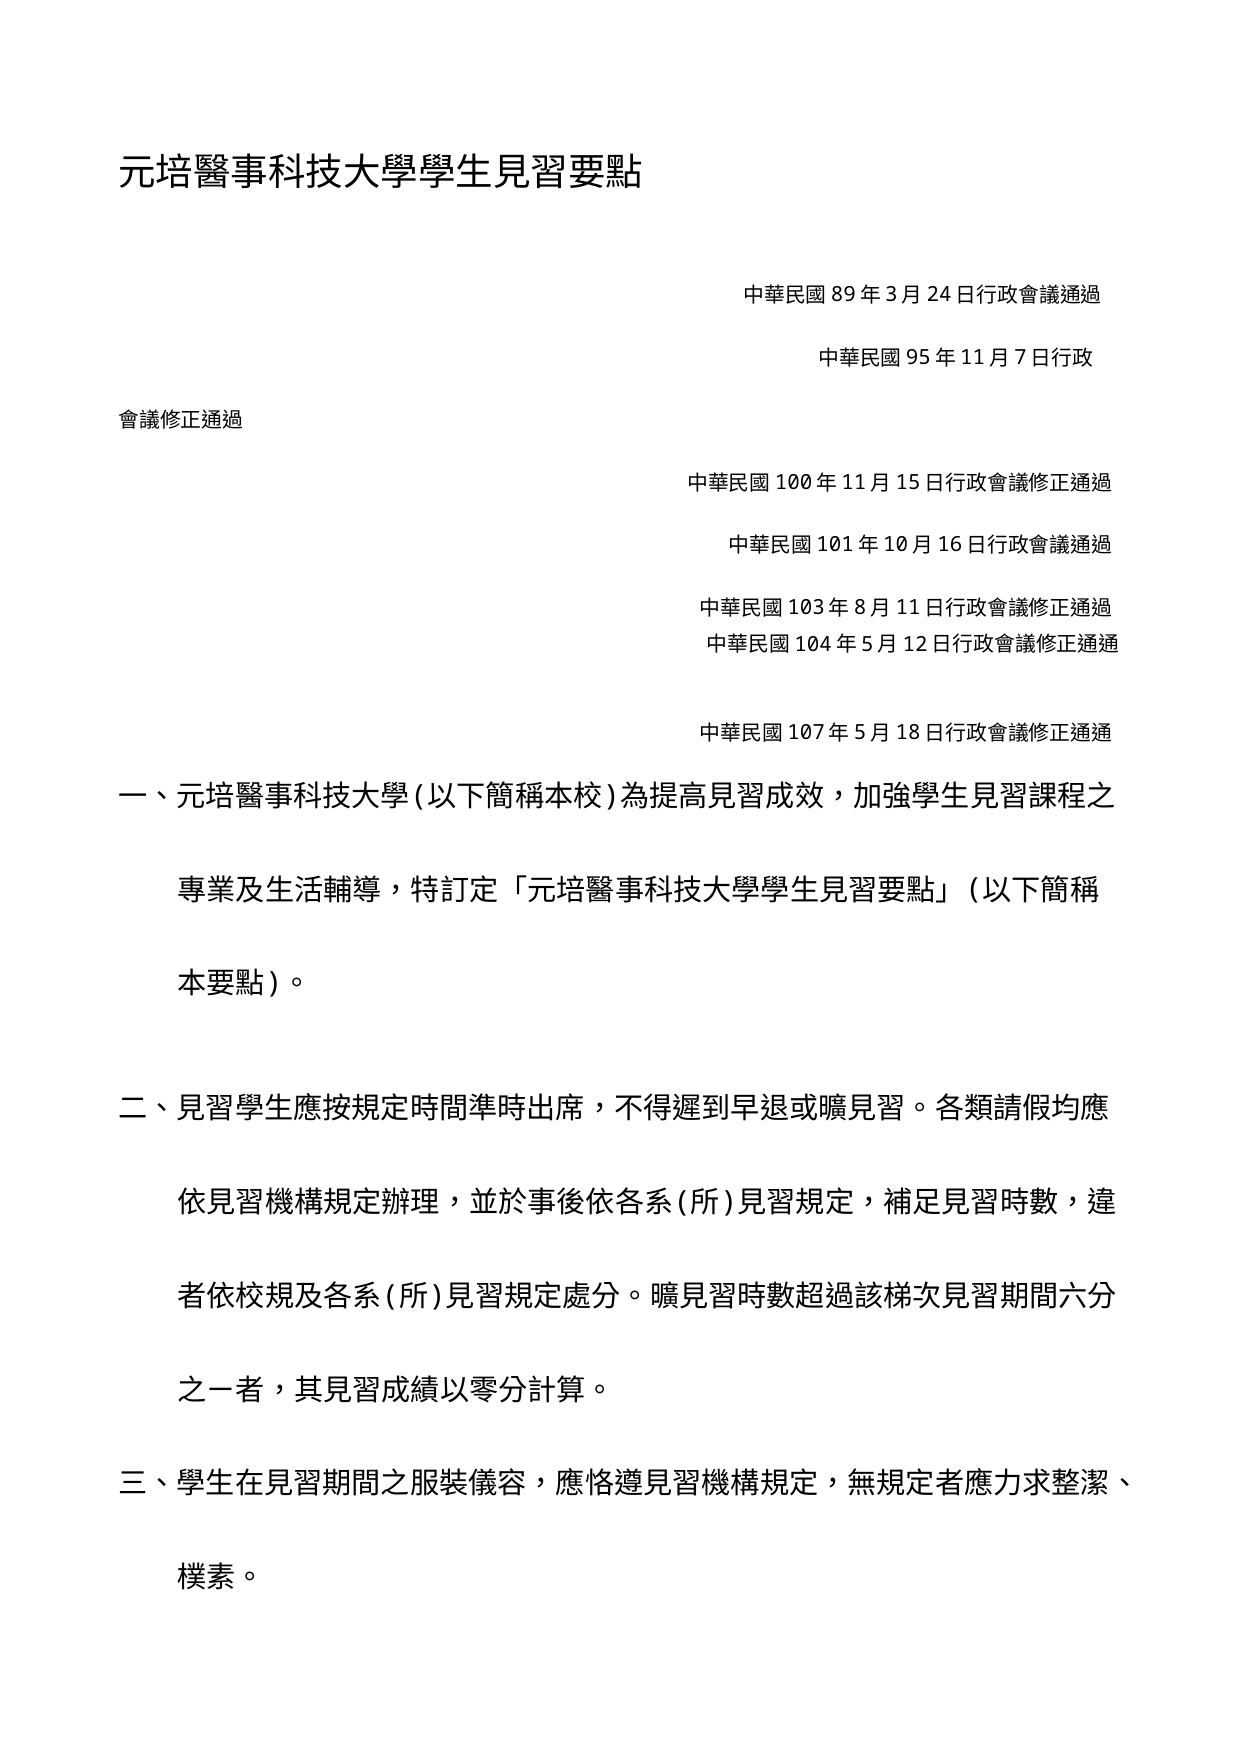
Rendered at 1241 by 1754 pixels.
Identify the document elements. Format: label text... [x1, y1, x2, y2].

text 中華民國89年3月24日行政會議通過 [118, 252, 1101, 314]
text 一、元培醫事科技大學(以下簡稱本校)為提高見習成效，加強學生見習課程之專業及生活輔導，特訂定「元培醫事科技大學學生見習要點」(以下簡稱本要點)。 [118, 752, 1122, 1002]
text 中華民國95年11月7日行政會議修正通過 [118, 314, 1112, 439]
text 二、見習學生應按規定時間準時出席，不得遲到早退或曠見習。各類請假均應依見習機構規定辦理，並於事後依各系(所)見習規定，補足見習時數，違者依校規及各系(所)見習規定處分。曠見習時數超過該梯次見習期間六分之ㄧ者，其見習成績以零分計算。 [118, 1064, 1122, 1408]
text 中華民國100年11月15日行政會議修正通過 [118, 439, 1112, 502]
text 中華民國104年5月12日行政會議修正通通 [118, 627, 1119, 657]
text 中華民國101年10月16日行政會議通過 [118, 502, 1112, 564]
text 中華民國107年5月18日行政會議修正通通 [118, 689, 1112, 752]
text 中華民國103年8月11日行政會議修正通過 [118, 564, 1112, 627]
text 元培醫事科技大學學生見習要點 [118, 127, 1122, 189]
text 三、學生在見習期間之服裝儀容，應恪遵見習機構規定，無規定者應力求整潔、樸素。 [118, 1439, 1122, 1596]
